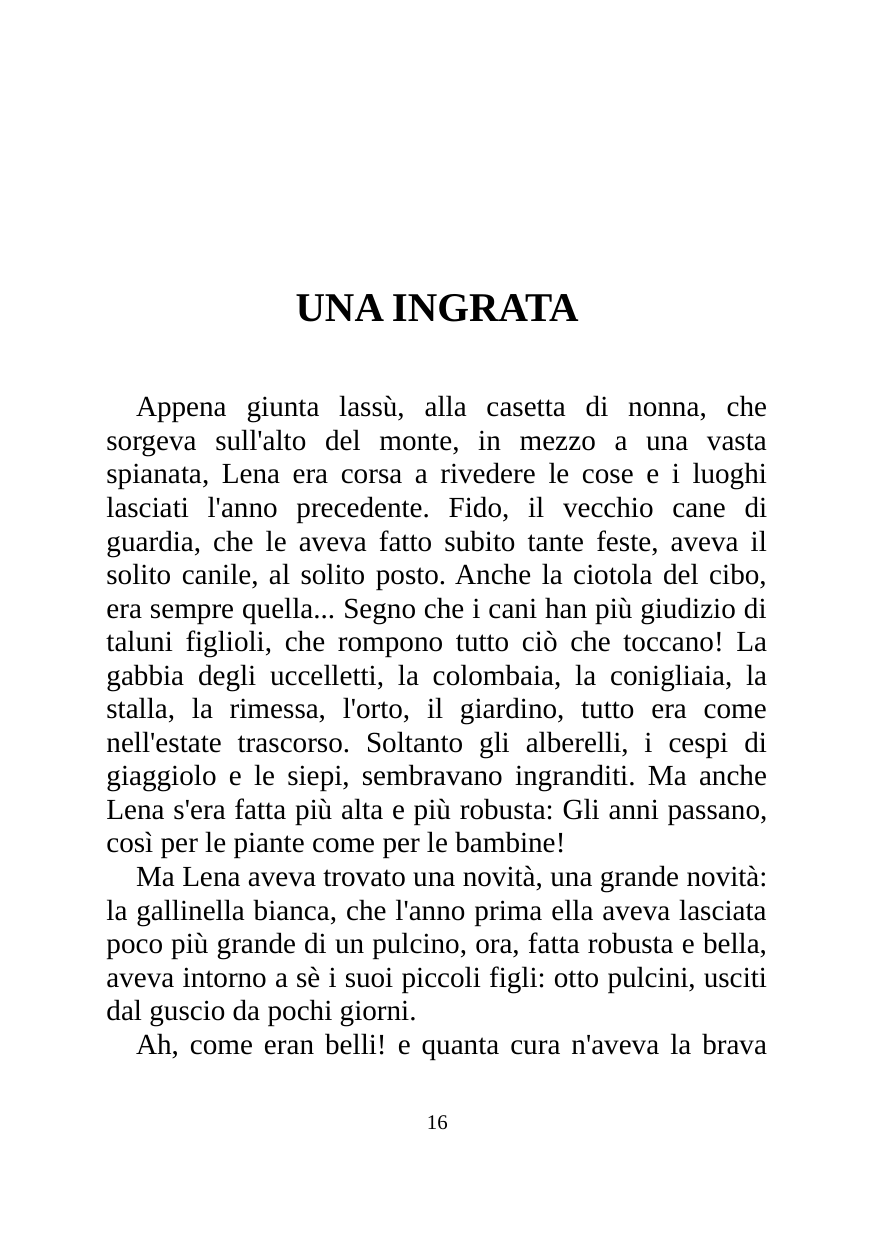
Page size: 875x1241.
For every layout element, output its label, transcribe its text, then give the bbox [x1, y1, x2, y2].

text Appena giunta lassù, alla casetta di nonna, che sorgeva sull'alto del monte, in mezzo a una vasta spianata, Lena era corsa a rivedere le cose e i luoghi lasciati l'anno precedente. Fido, il vecchio cane di guardia, che le aveva fatto subito tante feste, aveva il solito canile, al solito posto. Anche la ciotola del cibo, era sempre quella... Segno che i cani han più giudizio di taluni figlioli, che rompono tutto ciò che toccano! La gabbia degli uccelletti, la colombaia, la conigliaia, la stalla, la rimessa, l'orto, il giardino, tutto era come nell'estate trascorso. Soltanto gli alberelli, i cespi di giaggiolo e le siepi, sembravano ingranditi. Ma anche Lena s'era fatta più alta e più robusta: Gli anni passano, così per le piante come per le bambine! [106, 389, 768, 859]
text Ma Lena aveva trovato una novità, una grande novità: la gallinella bianca, che l'anno prima ella aveva lasciata poco più grande di un pulcino, ora, fatta robusta e bella, aveva intorno a sè i suoi piccoli figli: otto pulcini, usciti dal guscio da pochi giorni. [106, 859, 768, 1027]
subtitle UNA INGRATA [106, 283, 768, 330]
text Ah, come eran belli! e quanta cura n'aveva la brava [106, 1027, 768, 1060]
